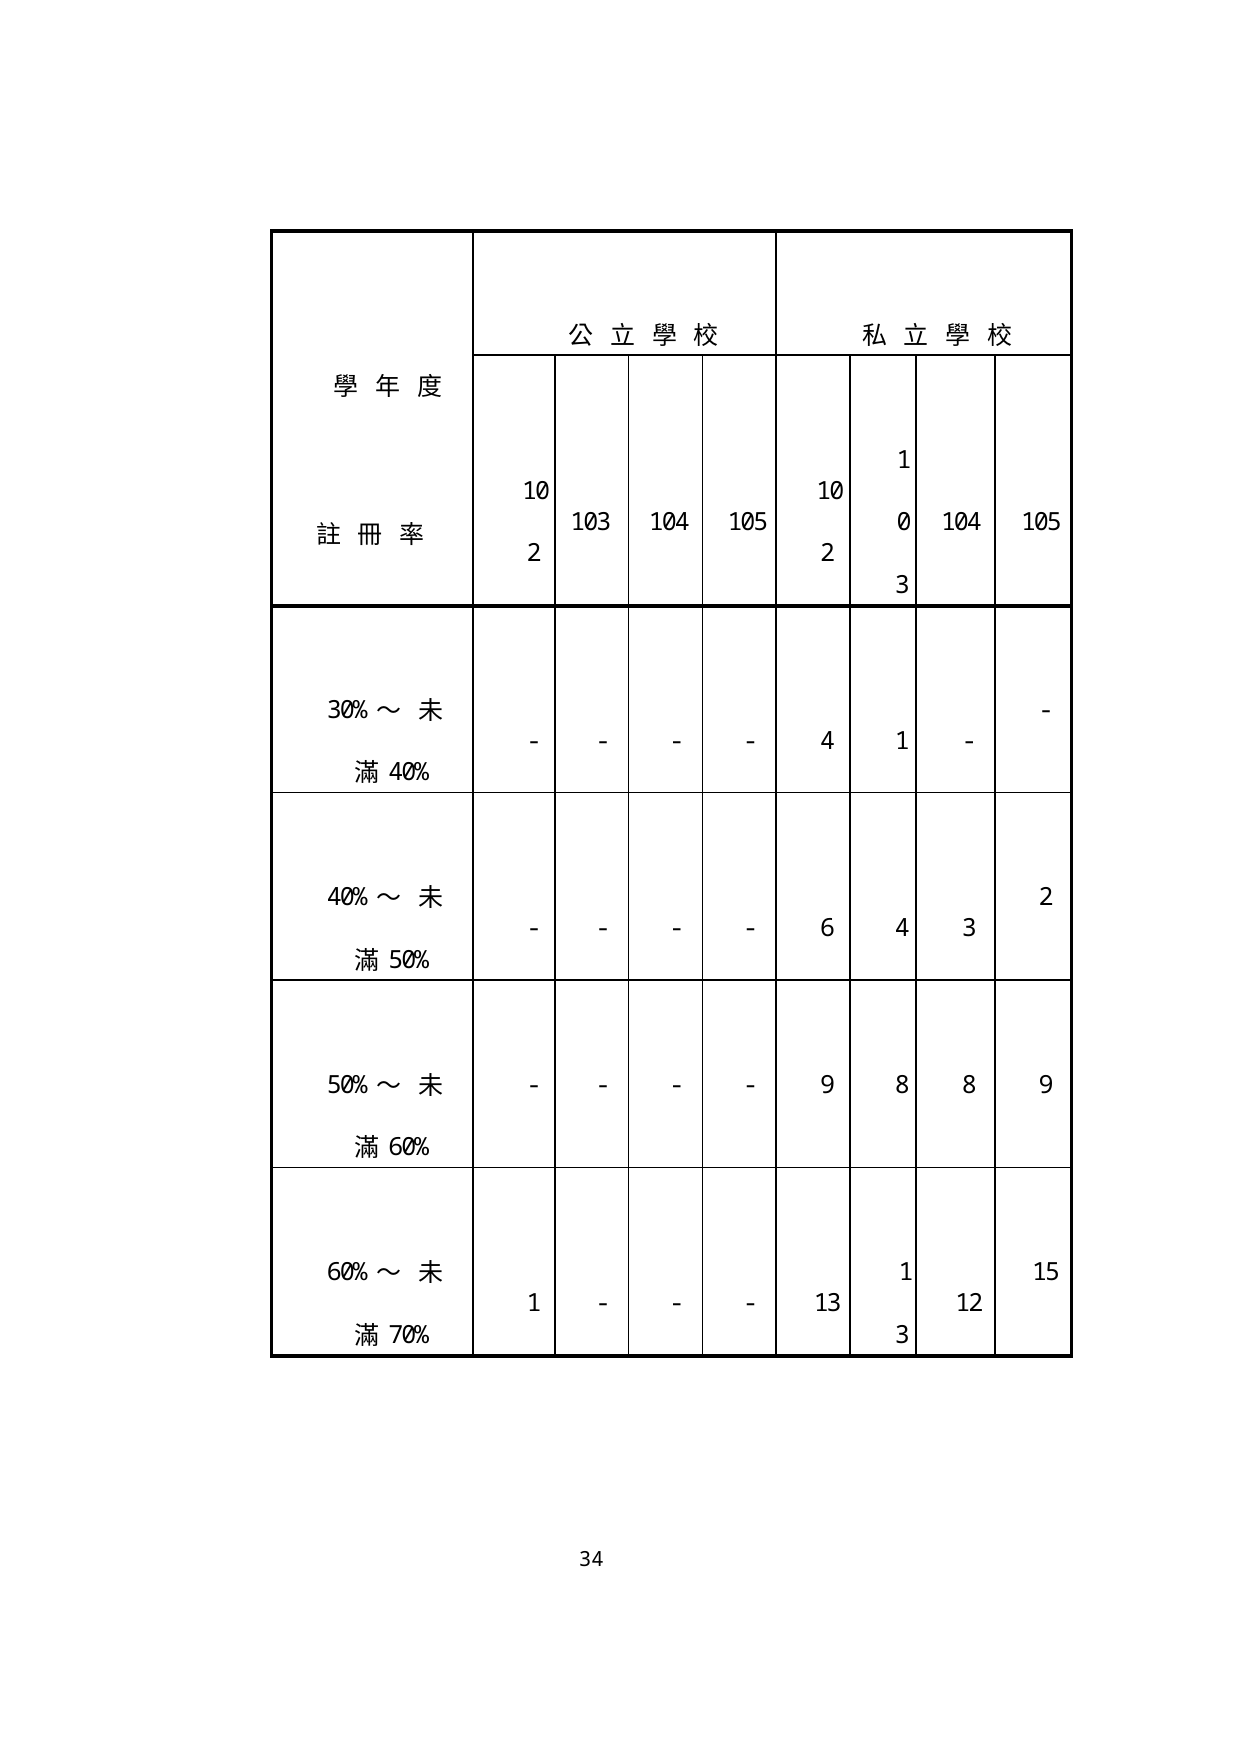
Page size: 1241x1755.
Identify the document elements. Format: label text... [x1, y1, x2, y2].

table_cell 50%～未滿60% [273, 981, 472, 1167]
table_cell 13 [851, 1168, 915, 1354]
table_cell - [556, 1168, 628, 1354]
table_cell 13 [777, 1168, 849, 1354]
table_cell 60%～未滿70% [273, 1168, 472, 1354]
table_cell - [629, 1168, 702, 1354]
table_cell 30%～未滿40% [273, 608, 472, 792]
table_cell - [556, 981, 628, 1167]
table_cell 103 [556, 356, 628, 604]
table_cell 104 [629, 356, 702, 604]
table_cell 8 [851, 981, 915, 1167]
table_cell - [629, 793, 702, 979]
table_cell 6 [777, 793, 849, 979]
table_cell 1 [851, 608, 915, 792]
table_cell 40%～未滿50% [273, 793, 472, 979]
table_cell - [996, 608, 1070, 792]
table_cell 1 [474, 1168, 554, 1354]
table_cell - [629, 608, 702, 792]
table_cell 9 [996, 981, 1070, 1167]
table_cell 105 [703, 356, 775, 604]
table_cell 9 [777, 981, 849, 1167]
table_cell 4 [777, 608, 849, 792]
table_cell - [703, 1168, 775, 1354]
table_cell - [703, 793, 775, 979]
table_cell - [474, 981, 554, 1167]
table_cell 4 [851, 793, 915, 979]
table_cell 102 [777, 356, 849, 604]
table_cell - [474, 793, 554, 979]
table_cell - [703, 981, 775, 1167]
table_cell - [474, 608, 554, 792]
table_cell - [917, 608, 994, 792]
table_header 公立學校 [474, 233, 775, 354]
table_cell 104 [917, 356, 994, 604]
table_header 學年度 註冊率 [273, 233, 472, 604]
table_cell 8 [917, 981, 994, 1167]
table_cell 103 [851, 356, 915, 604]
table_cell 2 [996, 793, 1070, 979]
table_cell 3 [917, 793, 994, 979]
table_cell 102 [474, 356, 554, 604]
table_cell - [556, 793, 628, 979]
table_cell - [556, 608, 628, 792]
table_cell 105 [996, 356, 1070, 604]
table_cell - [629, 981, 702, 1167]
table_cell 15 [996, 1168, 1070, 1354]
table_cell - [703, 608, 775, 792]
table_header 私立學校 [777, 233, 1070, 354]
table_cell 12 [917, 1168, 994, 1354]
